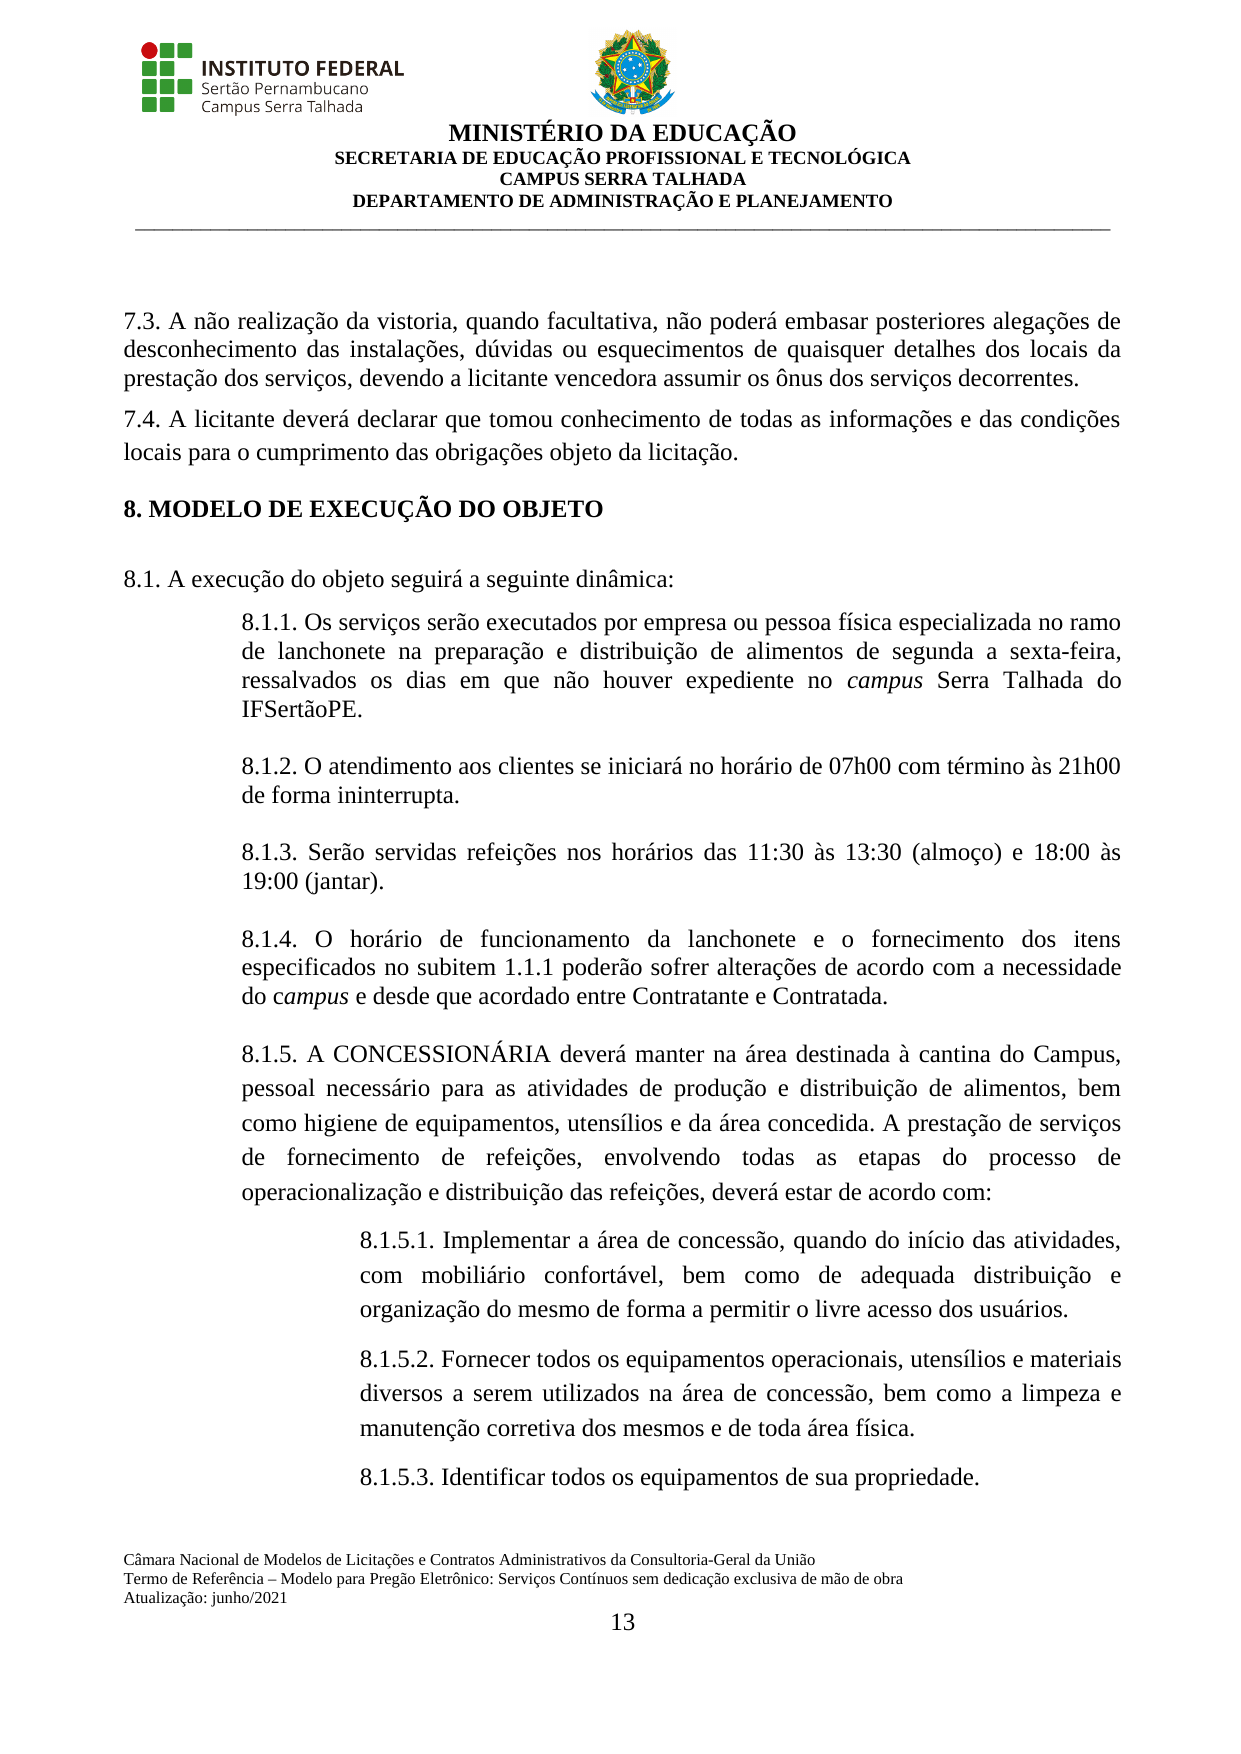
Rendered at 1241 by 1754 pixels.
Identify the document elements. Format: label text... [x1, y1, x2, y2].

text 8.1.1. Os serviços serão executados por empresa ou pessoa física especializada no ramo de lanchonete na preparação e distribuição de alimentos de segunda a sexta-feira, ressalvados os dias em que não houver expediente no campus Serra Talhada do IFSertãoPE. [241, 607, 1122, 722]
text 8.1.4. O horário de funcionamento da lanchonete e o fornecimento dos itens especificados no subitem 1.1.1 poderão sofrer alterações de acordo com a necessidade do campus e desde que acordado entre Contratante e Contratada. [241, 924, 1122, 1010]
text 8.1. A execução do objeto seguirá a seguinte dinâmica: [123, 564, 1122, 593]
text 8.1.5.2. Fornecer todos os equipamentos operacionais, utensílios e materiais diversos a serem utilizados na área de concessão, bem como a limpeza e manutenção corretiva dos mesmos e de toda área física. [359, 1344, 1122, 1441]
text 8.1.3. Serão servidas refeições nos horários das 11:30 às 13:30 (almoço) e 18:00 às 19:00 (jantar). [241, 837, 1122, 895]
text 8. MODELO DE EXECUÇÃO DO OBJETO [123, 494, 1122, 523]
picture [587, 27, 678, 117]
text 8.1.2. O atendimento aos clientes se iniciará no horário de 07h00 com término às 21h00 de forma ininterrupta. [241, 751, 1122, 809]
text 7.4. A licitante deverá declarar que tomou conhecimento de todas as informações e das condições locais para o cumprimento das obrigações objeto da licitação. [123, 404, 1122, 466]
text 8.1.5. A CONCESSIONÁRIA deverá manter na área destinada à cantina do Campus, pessoal necessário para as atividades de produção e distribuição de alimentos, bem como higiene de equipamentos, utensílios e da área concedida. A prestação de serviços de fornecimento de refeições, envolvendo todas as etapas do processo de operacionalização e distribuição das refeições, deverá estar de acordo com: [241, 1039, 1122, 1205]
text 8.1.5.1. Implementar a área de concessão, quando do início das atividades, com mobiliário confortável, bem como de adequada distribuição e organização do mesmo de forma a permitir o livre acesso dos usuários. [359, 1226, 1122, 1323]
text 7.3. A não realização da vistoria, quando facultativa, não poderá embasar posteriores alegações de desconhecimento das instalações, dúvidas ou esquecimentos de quaisquer detalhes dos locais da prestação dos serviços, devendo a licitante vencedora assumir os ônus dos serviços decorrentes. [123, 306, 1122, 392]
picture [141, 42, 404, 116]
text 8.1.5.3. Identificar todos os equipamentos de sua propriedade. [359, 1462, 1122, 1490]
